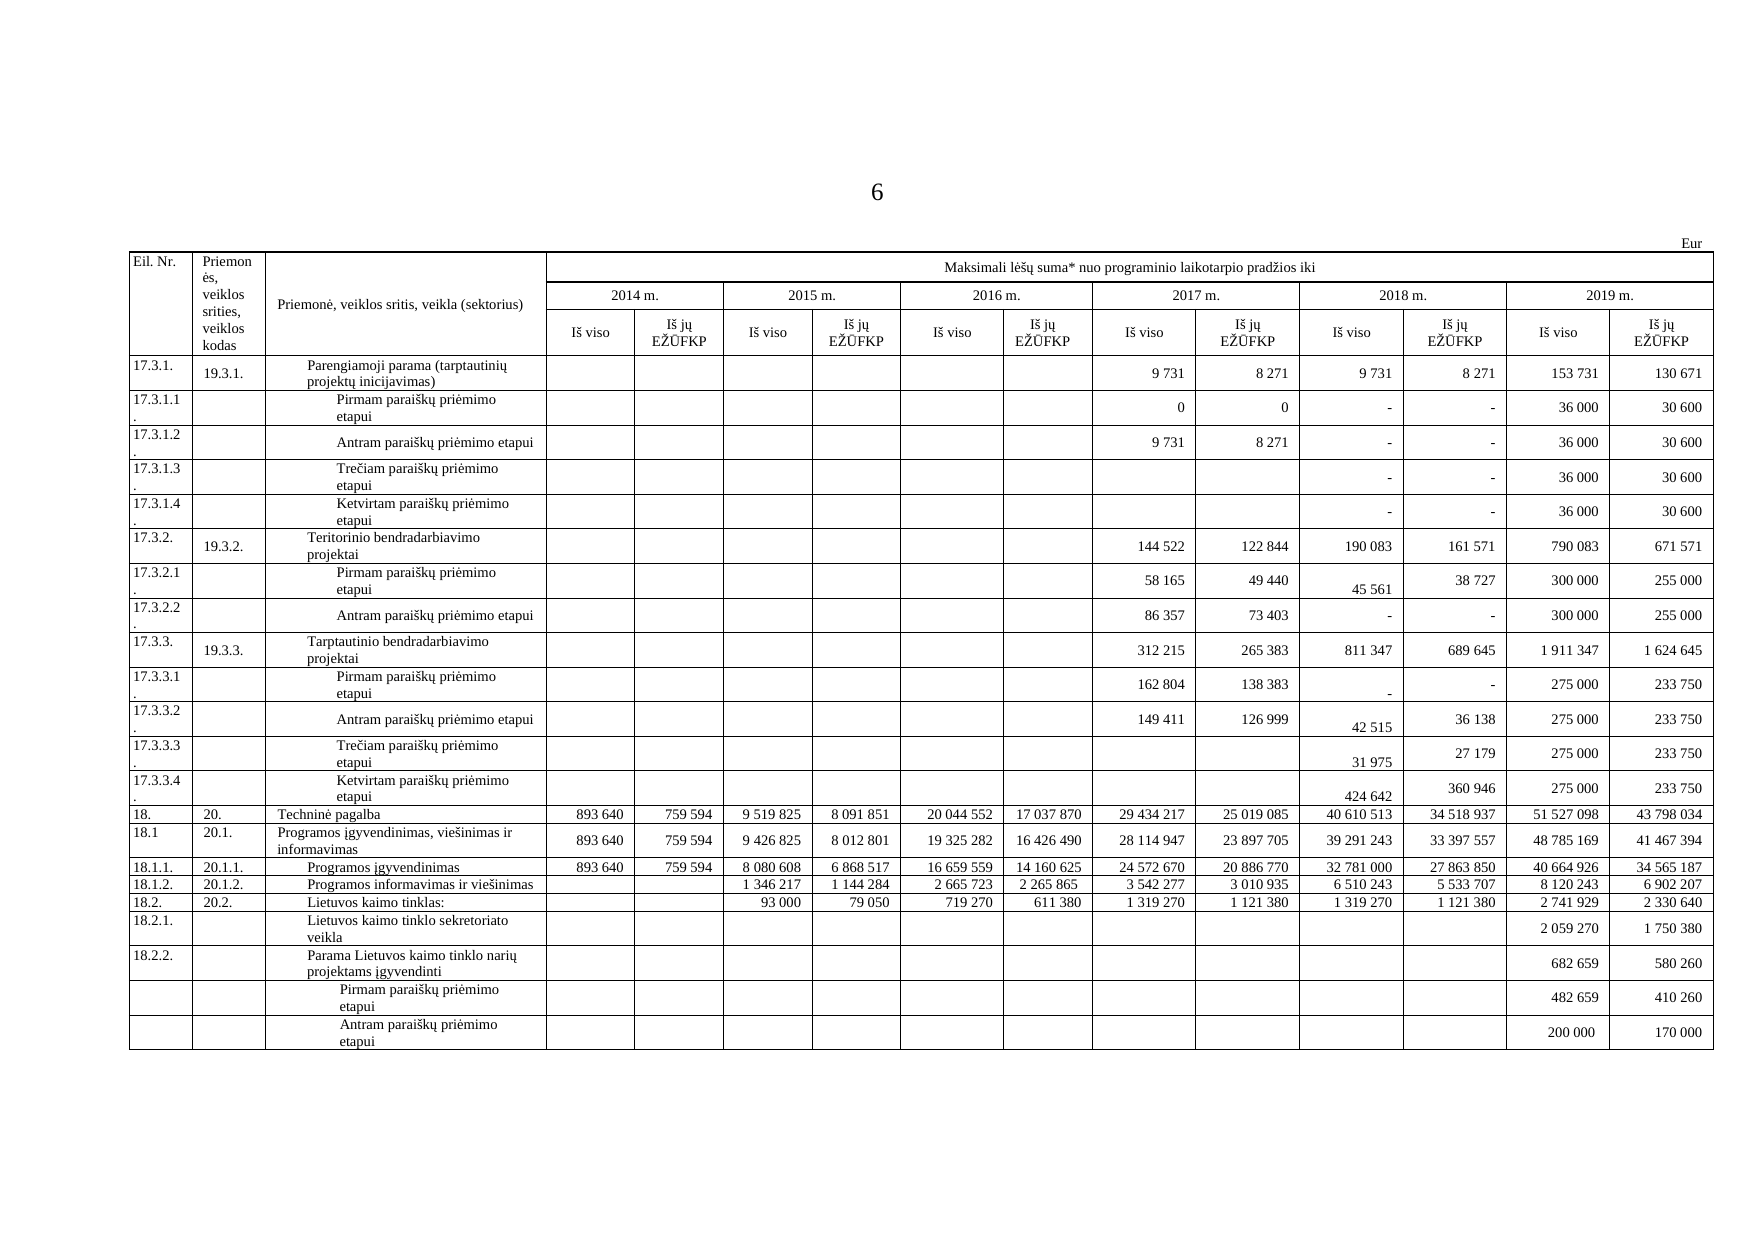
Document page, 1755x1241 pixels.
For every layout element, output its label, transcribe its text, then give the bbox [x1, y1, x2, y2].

table_cell 19.3.3. [193, 633, 265, 667]
table_cell 6 510 243 [1300, 876, 1403, 893]
table_cell [547, 1016, 634, 1049]
table_cell - [1300, 460, 1403, 494]
table_cell Maksimali lėšų suma* nuo programinio laikotarpio pradžios iki [547, 253, 1713, 281]
table_cell [901, 495, 1003, 528]
table_cell [547, 633, 634, 667]
table_cell Pirmam paraiškų priėmimo etapui [266, 391, 546, 424]
table_cell [193, 737, 265, 770]
table_cell 28 114 947 [1093, 824, 1195, 857]
table_cell Teritorinio bendradarbiavimo projektai [266, 529, 546, 563]
table_cell Priemonės, veiklos srities, veiklos kodas [193, 253, 265, 355]
table_cell 18.1.2. [130, 876, 192, 893]
table_cell [1004, 737, 1092, 770]
table_cell 18.2.1. [130, 912, 192, 945]
table_cell 144 522 [1093, 529, 1195, 563]
table_cell [724, 529, 812, 563]
table_cell 2 059 270 [1507, 912, 1609, 945]
table_cell 30 600 [1610, 495, 1713, 528]
table_cell [1004, 356, 1092, 390]
table_cell [1004, 529, 1092, 563]
table_cell [1093, 1016, 1195, 1049]
table_cell [1093, 946, 1195, 980]
table_cell 34 565 187 [1610, 858, 1713, 875]
table_cell 6 868 517 [813, 858, 900, 875]
table_cell 126 999 [1196, 702, 1299, 736]
table_cell Iš viso [901, 310, 1003, 355]
table_cell 40 664 926 [1507, 858, 1609, 875]
table_cell - [1300, 495, 1403, 528]
table_cell Iš viso [724, 310, 812, 355]
table_cell Iš viso [1300, 310, 1403, 355]
table_cell 36 000 [1507, 391, 1609, 424]
table_cell 2 330 640 [1610, 894, 1713, 911]
table_cell [547, 737, 634, 770]
table_cell Parama Lietuvos kaimo tinklo narių projektams įgyvendinti [266, 946, 546, 980]
table_cell 19.3.1. [193, 356, 265, 390]
table_cell [1004, 668, 1092, 701]
table_cell 170 000 [1610, 1016, 1713, 1049]
table_cell [1004, 912, 1092, 945]
table_header [192, 235, 266, 251]
table_cell 2016 m. [901, 283, 1092, 309]
table_cell [635, 912, 723, 945]
table_cell 17.3.2.2. [130, 599, 192, 632]
table_cell Iš jų EŽŪFKP [635, 310, 723, 355]
table_cell [901, 946, 1003, 980]
table_cell 8 120 243 [1507, 876, 1609, 893]
table_cell [547, 356, 634, 390]
table_cell 233 750 [1610, 771, 1713, 805]
table_cell [1093, 912, 1195, 945]
table_cell [813, 356, 900, 390]
table_cell - [1404, 426, 1506, 459]
table_cell [635, 356, 723, 390]
table_cell 759 594 [635, 824, 723, 857]
table_cell 200 000 [1507, 1016, 1609, 1049]
table_cell [635, 529, 723, 563]
table_cell Antram paraiškų priėmimo etapui [266, 1016, 546, 1049]
table_cell 2018 m. [1300, 283, 1506, 309]
table_cell [813, 564, 900, 597]
table_cell 893 640 [547, 824, 634, 857]
table_cell 0 [1196, 391, 1299, 424]
table_header [1403, 235, 1506, 251]
table_cell 17.3.2.1. [130, 564, 192, 597]
table_cell 20.1.2. [193, 876, 265, 893]
table_cell 16 426 490 [1004, 824, 1092, 857]
table_cell 17.3.1.3. [130, 460, 192, 494]
table_cell - [1404, 495, 1506, 528]
table_cell [193, 426, 265, 459]
table_cell 233 750 [1610, 737, 1713, 770]
table_cell Iš viso [1093, 310, 1195, 355]
table_cell [635, 894, 723, 911]
table_cell 1 121 380 [1196, 894, 1299, 911]
table_cell 1 750 380 [1610, 912, 1713, 945]
table_cell [1004, 946, 1092, 980]
table_cell 2017 m. [1093, 283, 1299, 309]
table_cell 20.1. [193, 824, 265, 857]
table_cell 17.3.2. [130, 529, 192, 563]
table_cell [193, 912, 265, 945]
table_cell Programos informavimas ir viešinimas [266, 876, 546, 893]
table_cell 30 600 [1610, 426, 1713, 459]
table_cell Programos įgyvendinimas, viešinimas ir informavimas [266, 824, 546, 857]
table_cell [813, 912, 900, 945]
table_cell [724, 1016, 812, 1049]
table_cell 580 260 [1610, 946, 1713, 980]
table_cell [724, 495, 812, 528]
table_cell [724, 460, 812, 494]
table_cell 1 319 270 [1093, 894, 1195, 911]
table_cell Programos įgyvendinimas [266, 858, 546, 875]
table_cell [1093, 981, 1195, 1014]
table_cell [635, 702, 723, 736]
table_cell [813, 633, 900, 667]
table_cell [1004, 599, 1092, 632]
table_cell 161 571 [1404, 529, 1506, 563]
table_cell [901, 391, 1003, 424]
table_cell 893 640 [547, 806, 634, 823]
table_cell [1004, 1016, 1092, 1049]
table_cell Iš jų EŽŪFKP [1404, 310, 1506, 355]
table_cell 30 600 [1610, 391, 1713, 424]
table_cell Ketvirtam paraiškų priėmimo etapui [266, 771, 546, 805]
table_cell 19 325 282 [901, 824, 1003, 857]
table_cell 34 518 937 [1404, 806, 1506, 823]
table_cell [901, 702, 1003, 736]
table_cell 611 380 [1004, 894, 1092, 911]
table_cell Pirmam paraiškų priėmimo etapui [266, 668, 546, 701]
table_header [1506, 235, 1610, 251]
table_cell [901, 668, 1003, 701]
table_cell 1 319 270 [1300, 894, 1403, 911]
table_cell Trečiam paraiškų priėmimo etapui [266, 460, 546, 494]
table_cell [635, 771, 723, 805]
table_cell [724, 771, 812, 805]
table_cell 149 411 [1093, 702, 1195, 736]
table_cell [901, 912, 1003, 945]
table_cell 20.2. [193, 894, 265, 911]
table_cell 312 215 [1093, 633, 1195, 667]
table_cell 17.3.3.4. [130, 771, 192, 805]
table_cell - [1404, 391, 1506, 424]
table_cell 18.2.2. [130, 946, 192, 980]
table_cell 2015 m. [724, 283, 900, 309]
table_cell [635, 391, 723, 424]
table_cell 9 519 825 [724, 806, 812, 823]
table_cell 130 671 [1610, 356, 1713, 390]
table_header [546, 235, 901, 251]
table_cell 40 610 513 [1300, 806, 1403, 823]
table_cell [1196, 912, 1299, 945]
table_cell [724, 912, 812, 945]
table_cell [813, 668, 900, 701]
table_cell [547, 876, 634, 893]
table_header [1004, 235, 1092, 251]
table_cell - [1300, 599, 1403, 632]
table_cell 19.3.2. [193, 529, 265, 563]
table_cell [1004, 981, 1092, 1014]
table_cell 25 019 085 [1196, 806, 1299, 823]
table_cell 8 080 608 [724, 858, 812, 875]
table_cell 41 467 394 [1610, 824, 1713, 857]
table_cell 153 731 [1507, 356, 1609, 390]
table_cell [1093, 737, 1195, 770]
table_cell 49 440 [1196, 564, 1299, 597]
table_cell 482 659 [1507, 981, 1609, 1014]
table_cell 48 785 169 [1507, 824, 1609, 857]
table_cell 18.2. [130, 894, 192, 911]
table_cell [901, 426, 1003, 459]
table_cell [724, 737, 812, 770]
table_cell 2014 m. [547, 283, 723, 309]
table_cell 275 000 [1507, 737, 1609, 770]
table_cell [1004, 391, 1092, 424]
table_cell 424 642 [1300, 771, 1403, 805]
table_cell Lietuvos kaimo tinklo sekretoriato veikla [266, 912, 546, 945]
table_cell 6 902 207 [1610, 876, 1713, 893]
table_cell 29 434 217 [1093, 806, 1195, 823]
table_cell [193, 1016, 265, 1049]
table_cell [1404, 1016, 1506, 1049]
table_cell 24 572 670 [1093, 858, 1195, 875]
table_cell Ketvirtam paraiškų priėmimo etapui [266, 495, 546, 528]
table_cell [193, 668, 265, 701]
table_cell 18. [130, 806, 192, 823]
table_cell [193, 599, 265, 632]
table_cell Tarptautinio bendradarbiavimo projektai [266, 633, 546, 667]
table_cell [813, 702, 900, 736]
table_cell [547, 771, 634, 805]
table_cell [547, 946, 634, 980]
table_header [1196, 235, 1300, 251]
table_cell 8 091 851 [813, 806, 900, 823]
table_cell 20 886 770 [1196, 858, 1299, 875]
table_cell [901, 529, 1003, 563]
table_cell 33 397 557 [1404, 824, 1506, 857]
table_cell 51 527 098 [1507, 806, 1609, 823]
table_header [901, 235, 1004, 251]
table_cell 20 044 552 [901, 806, 1003, 823]
table_cell [193, 981, 265, 1014]
table_cell - [1404, 599, 1506, 632]
table_cell 233 750 [1610, 702, 1713, 736]
table_cell 17.3.1.1. [130, 391, 192, 424]
table_cell [1300, 981, 1403, 1014]
table_cell 20. [193, 806, 265, 823]
table_cell [635, 946, 723, 980]
table_cell - [1300, 668, 1403, 701]
table_cell 1 911 347 [1507, 633, 1609, 667]
table_cell - [1404, 460, 1506, 494]
table_cell [1093, 460, 1195, 494]
table_cell [1004, 460, 1092, 494]
table_cell [724, 426, 812, 459]
table_cell 719 270 [901, 894, 1003, 911]
table_cell 8 271 [1404, 356, 1506, 390]
table_cell 93 000 [724, 894, 812, 911]
table_cell 17.3.3.1. [130, 668, 192, 701]
table_cell 759 594 [635, 858, 723, 875]
table_cell [901, 737, 1003, 770]
table_cell [193, 564, 265, 597]
table_cell [1404, 946, 1506, 980]
table_cell 17.3.1.2. [130, 426, 192, 459]
table_cell [1004, 633, 1092, 667]
table_cell Pirmam paraiškų priėmimo etapui [266, 981, 546, 1014]
table_cell 17.3.1. [130, 356, 192, 390]
table_cell [724, 633, 812, 667]
table_cell 36 138 [1404, 702, 1506, 736]
table_cell 14 160 625 [1004, 858, 1092, 875]
table_cell [813, 529, 900, 563]
table_cell Antram paraiškų priėmimo etapui [266, 426, 546, 459]
table_cell [130, 981, 192, 1014]
table_cell [813, 495, 900, 528]
table_cell [901, 356, 1003, 390]
table_cell Antram paraiškų priėmimo etapui [266, 702, 546, 736]
table_cell [193, 771, 265, 805]
table_cell [635, 633, 723, 667]
table_cell 275 000 [1507, 771, 1609, 805]
table_cell [901, 981, 1003, 1014]
table_cell [724, 946, 812, 980]
table_cell [1093, 771, 1195, 805]
table_cell 31 975 [1300, 737, 1403, 770]
table_cell 3 010 935 [1196, 876, 1299, 893]
table_cell 86 357 [1093, 599, 1195, 632]
table_cell 811 347 [1300, 633, 1403, 667]
table_cell Iš jų EŽŪFKP [813, 310, 900, 355]
table_header [1300, 235, 1403, 251]
table_cell 9 731 [1093, 356, 1195, 390]
table_cell [547, 599, 634, 632]
table_cell 275 000 [1507, 702, 1609, 736]
table_cell 3 542 277 [1093, 876, 1195, 893]
table_cell [1004, 702, 1092, 736]
table_cell [130, 1016, 192, 1049]
table_cell [547, 529, 634, 563]
table_cell 20.1.1. [193, 858, 265, 875]
table_cell [547, 391, 634, 424]
table_cell [813, 391, 900, 424]
table_cell 79 050 [813, 894, 900, 911]
table_cell Iš viso [547, 310, 634, 355]
table_cell 16 659 559 [901, 858, 1003, 875]
table_cell [1300, 912, 1403, 945]
table_cell [1004, 771, 1092, 805]
table_cell [635, 564, 723, 597]
table_cell 38 727 [1404, 564, 1506, 597]
table_cell - [1300, 426, 1403, 459]
table_cell 8 271 [1196, 356, 1299, 390]
table_cell Priemonė, veiklos sritis, veikla (sektorius) [266, 253, 546, 355]
table_cell [813, 737, 900, 770]
table_cell [635, 599, 723, 632]
table_cell [635, 668, 723, 701]
table_cell [1196, 460, 1299, 494]
table_cell [724, 564, 812, 597]
table_cell 17.3.3.2. [130, 702, 192, 736]
table_cell [635, 876, 723, 893]
table_cell [813, 771, 900, 805]
table_cell 893 640 [547, 858, 634, 875]
table_cell 0 [1093, 391, 1195, 424]
table_cell [547, 912, 634, 945]
table_cell 2 741 929 [1507, 894, 1609, 911]
table_cell 58 165 [1093, 564, 1195, 597]
table_cell 300 000 [1507, 599, 1609, 632]
table_header [1093, 235, 1196, 251]
table_cell [1196, 946, 1299, 980]
table_cell [547, 894, 634, 911]
table_cell 1 144 284 [813, 876, 900, 893]
table_cell [547, 668, 634, 701]
table_cell 255 000 [1610, 599, 1713, 632]
table_cell [901, 564, 1003, 597]
table_cell 36 000 [1507, 426, 1609, 459]
table_cell [1093, 495, 1195, 528]
table_header [129, 235, 192, 251]
table_cell Antram paraiškų priėmimo etapui [266, 599, 546, 632]
table_cell 23 897 705 [1196, 824, 1299, 857]
table_cell [901, 633, 1003, 667]
table_cell Iš jų EŽŪFKP [1004, 310, 1092, 355]
table_header Eur [1610, 235, 1713, 251]
table_cell 5 533 707 [1404, 876, 1506, 893]
table_cell [1196, 737, 1299, 770]
table_cell 2 665 723 [901, 876, 1003, 893]
table_cell [635, 981, 723, 1014]
table_cell 2019 m. [1507, 283, 1713, 309]
table_cell 30 600 [1610, 460, 1713, 494]
table_cell [193, 460, 265, 494]
table_cell [547, 981, 634, 1014]
table_cell [1004, 426, 1092, 459]
table_cell 18.1.1. [130, 858, 192, 875]
table_cell 36 000 [1507, 460, 1609, 494]
table_cell [193, 391, 265, 424]
table_cell [724, 981, 812, 1014]
table_cell 17.3.1.4. [130, 495, 192, 528]
table_cell [724, 599, 812, 632]
table_cell [1300, 946, 1403, 980]
table_cell 17.3.3.3. [130, 737, 192, 770]
table_cell [901, 599, 1003, 632]
table_cell 689 645 [1404, 633, 1506, 667]
table_cell [901, 1016, 1003, 1049]
table_cell [547, 426, 634, 459]
table_cell [1404, 981, 1506, 1014]
table_cell [813, 1016, 900, 1049]
table_cell 9 731 [1093, 426, 1195, 459]
table_cell [635, 495, 723, 528]
table_cell [1196, 771, 1299, 805]
table_cell [547, 702, 634, 736]
table_cell [724, 668, 812, 701]
table_cell 32 781 000 [1300, 858, 1403, 875]
table_cell 682 659 [1507, 946, 1609, 980]
table_cell 27 863 850 [1404, 858, 1506, 875]
table_cell - [1404, 668, 1506, 701]
table_cell - [1300, 391, 1403, 424]
table_cell 9 731 [1300, 356, 1403, 390]
table_cell Lietuvos kaimo tinklas: [266, 894, 546, 911]
table_header [266, 235, 546, 251]
table_cell Parengiamoji parama (tarptautinių projektų inicijavimas) [266, 356, 546, 390]
table_cell 275 000 [1507, 668, 1609, 701]
table_cell 27 179 [1404, 737, 1506, 770]
table_cell [547, 564, 634, 597]
table_cell [813, 426, 900, 459]
table_cell 8 012 801 [813, 824, 900, 857]
table_cell 671 571 [1610, 529, 1713, 563]
table_cell 36 000 [1507, 495, 1609, 528]
table_cell 73 403 [1196, 599, 1299, 632]
table_cell [1196, 981, 1299, 1014]
table_cell 300 000 [1507, 564, 1609, 597]
table_cell Eil. Nr. [130, 253, 192, 355]
table_cell 17.3.3. [130, 633, 192, 667]
table_cell 1 346 217 [724, 876, 812, 893]
table_cell 2 265 865 [1004, 876, 1092, 893]
table_cell [901, 771, 1003, 805]
table_cell [547, 495, 634, 528]
table_cell [813, 460, 900, 494]
table_cell 39 291 243 [1300, 824, 1403, 857]
table_cell Iš jų EŽŪFKP [1196, 310, 1299, 355]
table_cell [547, 460, 634, 494]
table_cell [813, 946, 900, 980]
table_cell 122 844 [1196, 529, 1299, 563]
table_cell [1300, 1016, 1403, 1049]
table_cell 265 383 [1196, 633, 1299, 667]
table_cell Pirmam paraiškų priėmimo etapui [266, 564, 546, 597]
table_cell [724, 356, 812, 390]
table_cell [635, 460, 723, 494]
table_cell Trečiam paraiškų priėmimo etapui [266, 737, 546, 770]
table_cell 410 260 [1610, 981, 1713, 1014]
table_cell 18.1 [130, 824, 192, 857]
table_cell [813, 981, 900, 1014]
table_cell 45 561 [1300, 564, 1403, 597]
table_cell [1196, 1016, 1299, 1049]
table_cell 8 271 [1196, 426, 1299, 459]
table_cell 138 383 [1196, 668, 1299, 701]
table_cell 233 750 [1610, 668, 1713, 701]
table_cell 42 515 [1300, 702, 1403, 736]
table_cell [1004, 495, 1092, 528]
table_cell 360 946 [1404, 771, 1506, 805]
table_cell Iš jų EŽŪFKP [1610, 310, 1713, 355]
table_cell [193, 702, 265, 736]
table_cell Techninė pagalba [266, 806, 546, 823]
table_cell 1 121 380 [1404, 894, 1506, 911]
table_cell [1196, 495, 1299, 528]
table_cell [901, 460, 1003, 494]
table_cell 255 000 [1610, 564, 1713, 597]
table_cell 43 798 034 [1610, 806, 1713, 823]
table_cell Iš viso [1507, 310, 1609, 355]
table_cell [813, 599, 900, 632]
table_cell [1404, 912, 1506, 945]
table_cell 162 804 [1093, 668, 1195, 701]
table_cell [635, 1016, 723, 1049]
table_cell [635, 737, 723, 770]
table_cell [635, 426, 723, 459]
table_cell [724, 391, 812, 424]
table_cell [193, 495, 265, 528]
table_cell [724, 702, 812, 736]
table_cell 790 083 [1507, 529, 1609, 563]
table_cell [1004, 564, 1092, 597]
table_cell 9 426 825 [724, 824, 812, 857]
table_cell 17 037 870 [1004, 806, 1092, 823]
table_cell 759 594 [635, 806, 723, 823]
table_cell 190 083 [1300, 529, 1403, 563]
table_cell [193, 946, 265, 980]
table_cell 1 624 645 [1610, 633, 1713, 667]
